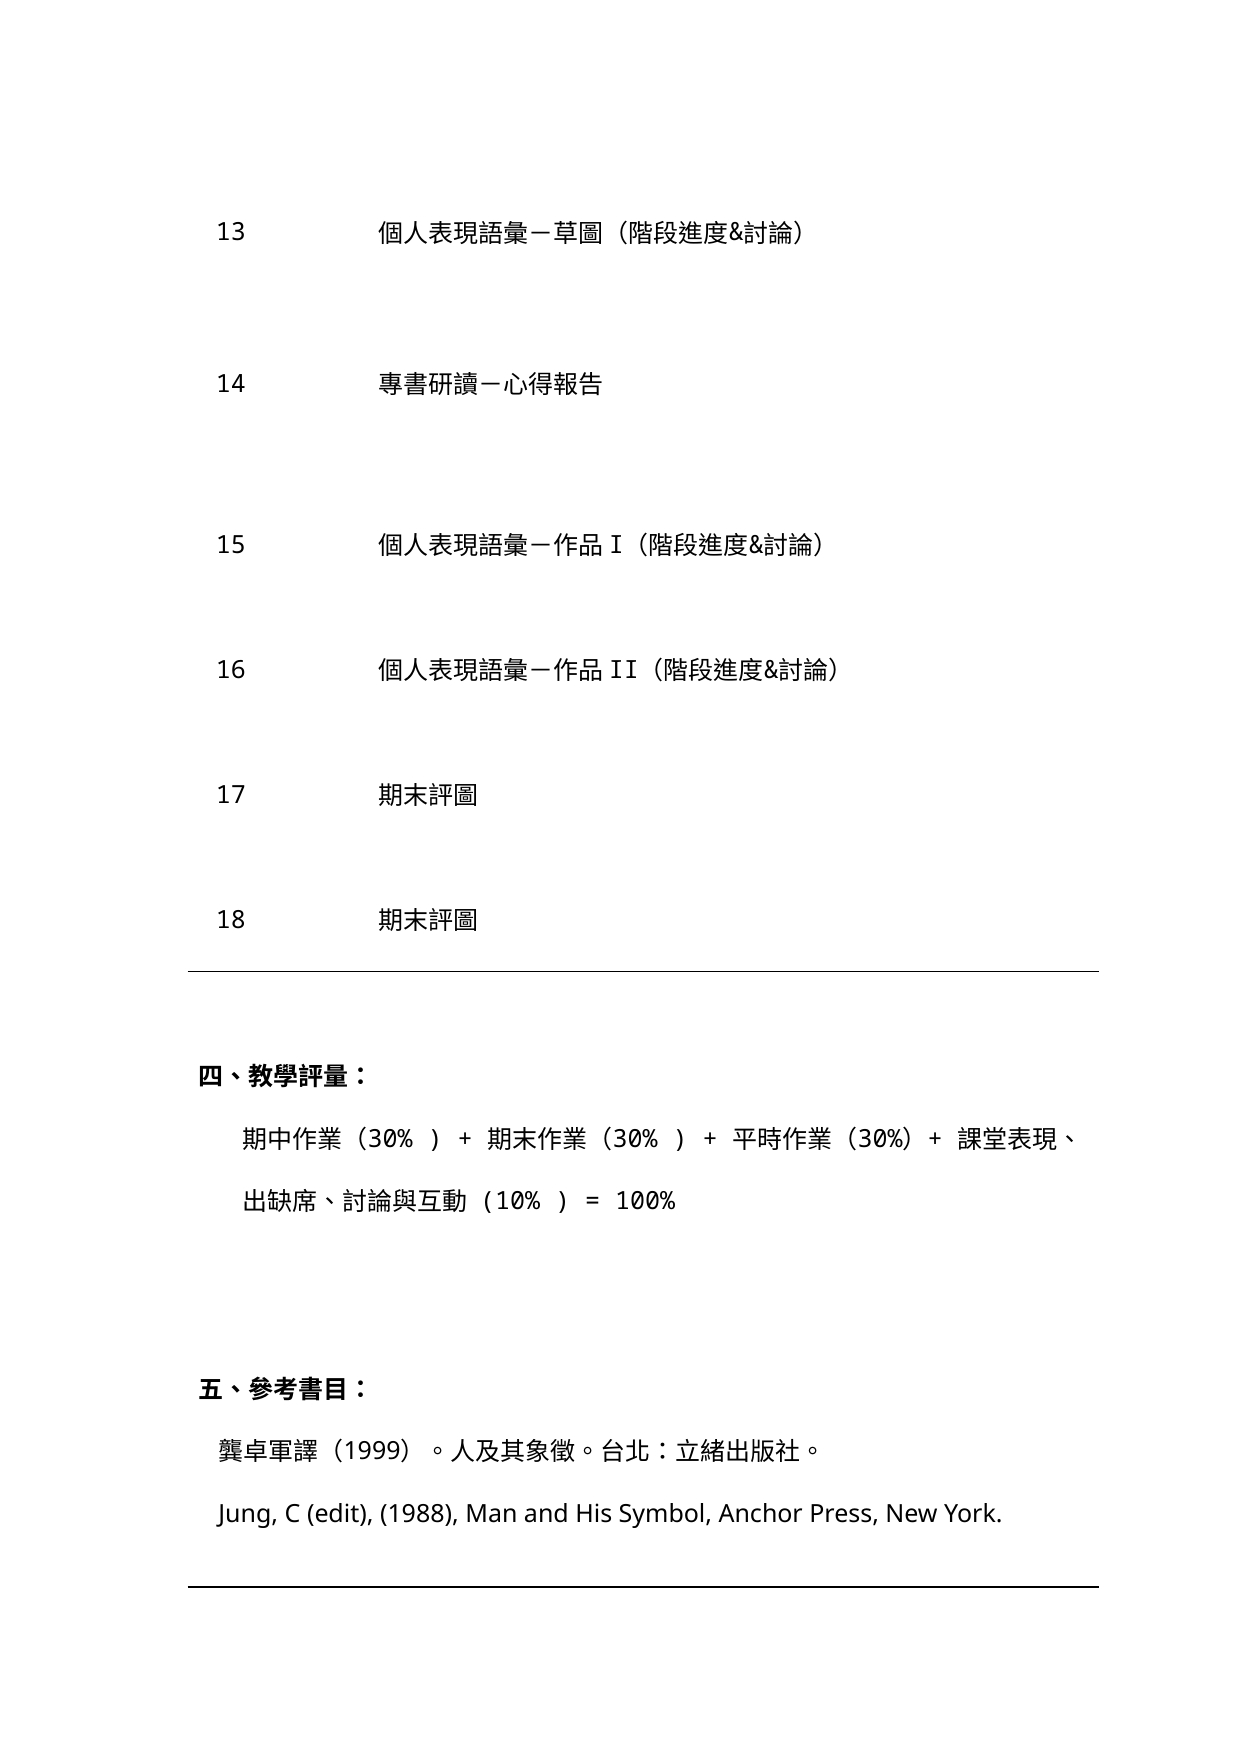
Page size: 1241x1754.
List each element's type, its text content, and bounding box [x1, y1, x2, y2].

table_cell 18 [188, 846, 274, 971]
table_cell [274, 721, 367, 846]
table_cell 15 [188, 462, 274, 596]
table_cell [870, 158, 1099, 283]
table_cell 16 [188, 596, 274, 721]
table_cell [1099, 283, 1240, 462]
table_cell [274, 846, 367, 971]
table_cell [274, 283, 367, 462]
table_cell 17 [188, 721, 274, 846]
table_cell [1099, 158, 1240, 283]
table_cell 個人表現語彙－作品I（階段進度&討論） [368, 462, 870, 596]
table_cell 14 [188, 283, 274, 462]
table_cell [870, 596, 1099, 721]
table_cell 個人表現語彙－作品II（階段進度&討論） [368, 596, 870, 721]
table_cell 五、參考書目： 龔卓軍譯（1999）。人及其象徵。台北：立緒出版社。 Jung, C (edit), (1988), Man and His Symbol, Anchor Press, New York. [188, 1346, 1099, 1586]
table_cell 期末評圖 [368, 846, 870, 971]
table_cell [870, 462, 1099, 596]
table_cell [1099, 846, 1240, 971]
table_cell [1099, 462, 1240, 596]
table_cell 四、教學評量： 期中作業（30% ) + 期末作業（30% ) + 平時作業（30%）+ 課堂表現、出缺席、討論與互動 (10% ) = 100% [188, 972, 1099, 1346]
table_cell 13 [188, 158, 274, 283]
table_cell [1099, 721, 1240, 846]
table_cell [1099, 1346, 1240, 1586]
table_cell [274, 596, 367, 721]
table_cell 個人表現語彙－草圖（階段進度&討論） [368, 158, 870, 283]
table_cell [274, 462, 367, 596]
table_cell [1099, 971, 1240, 1346]
table_cell 期末評圖 [368, 721, 870, 846]
table_cell [870, 283, 1099, 462]
table_cell [870, 846, 1099, 971]
table_cell [274, 158, 367, 283]
table_cell [1099, 596, 1240, 721]
table_cell [870, 721, 1099, 846]
table_cell 專書研讀－心得報告 [368, 283, 870, 462]
